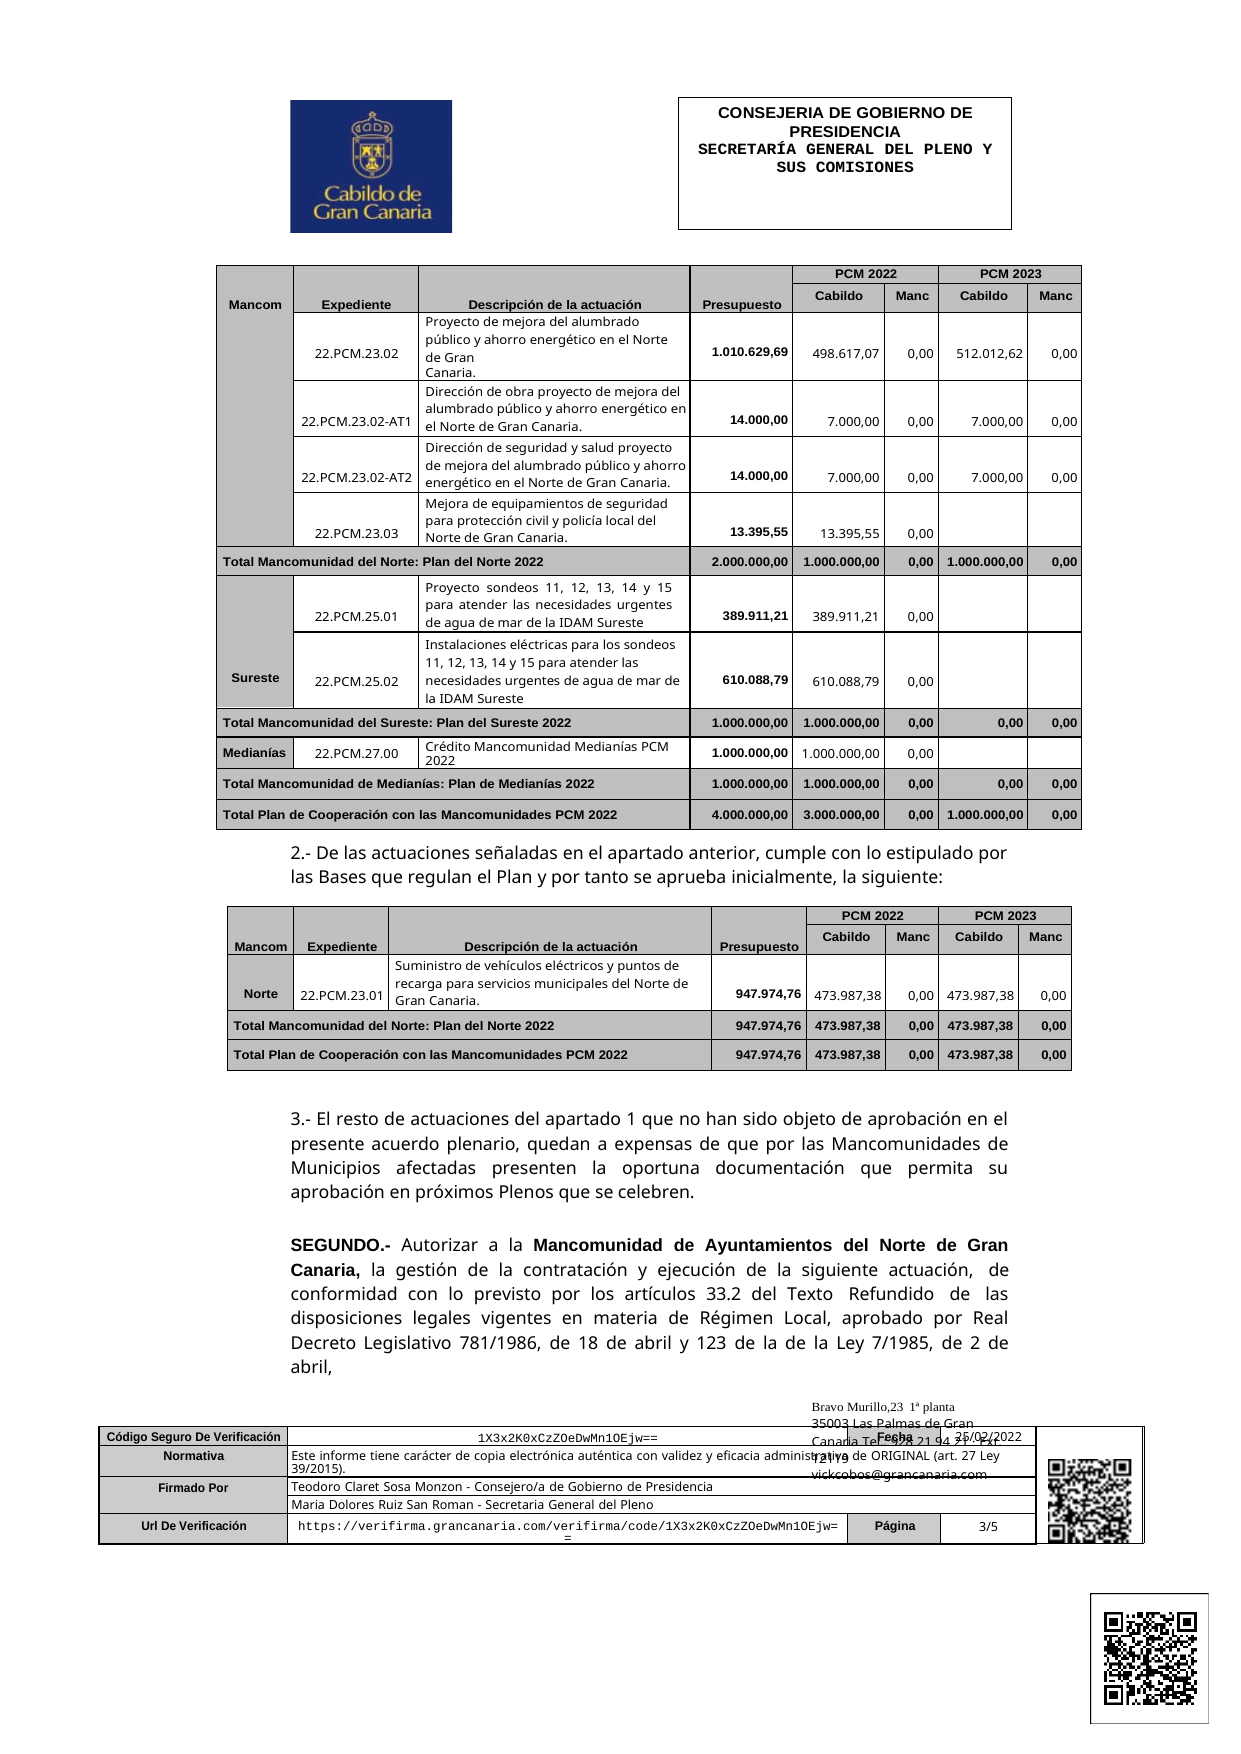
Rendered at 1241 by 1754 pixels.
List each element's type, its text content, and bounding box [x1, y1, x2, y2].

table_header Expediente [294, 266, 418, 312]
table_cell 0,00 [885, 633, 938, 707]
table_header PCM 2022 [807, 907, 938, 924]
table_cell 610.088,79 [793, 633, 884, 707]
table_header Descripción de la actuación [419, 266, 689, 312]
table_header Descripción de la actuación [389, 907, 711, 954]
table_cell 4.000.000,00 [691, 800, 792, 829]
table_cell Total Mancomunidad del Norte: Plan del Norte 2022 [228, 1011, 711, 1039]
table_cell Total Mancomunidad del Norte: Plan del Norte 2022 [217, 547, 689, 575]
picture [1090, 1593, 1209, 1724]
table_cell 0,00 [886, 1040, 938, 1070]
table_cell 512.012,62 [939, 313, 1027, 379]
table_cell Manc [886, 925, 938, 954]
table_cell 1.000.000,00 [939, 800, 1027, 829]
text SEGUNDO.- Autorizar a la Mancomunidad de Ayuntamientos del Norte de Gran Canaria, la gestión de la contratación y ejecución de la siguiente actuación, de conformidad con lo previsto por los artículos 33.2 del Texto Refundido de las disposiciones legales vigentes en materia de Régimen Local, aprobado por Real Decreto Legislativo 781/1986, de 18 de abril y 123 de la de la Ley 7/1985, de 2 de abril, [290, 1233, 1009, 1379]
table_cell 1.000.000,00 [939, 547, 1027, 575]
table_cell 947.974,76 [712, 955, 806, 1010]
table_cell Total Plan de Cooperación con las Mancomunidades PCM 2022 [217, 800, 689, 829]
table_cell Total Plan de Cooperación con las Mancomunidades PCM 2022 [228, 1040, 711, 1070]
picture [1048, 1483, 1132, 1543]
table_cell 0,00 [886, 1011, 938, 1039]
table_cell [939, 633, 1027, 707]
table_header Mancom [217, 266, 293, 546]
table_cell 2.000.000,00 [691, 547, 792, 575]
table_cell [1028, 576, 1081, 631]
table_cell Instalaciones eléctricas para los sondeos 11, 12, 13, 14 y 15 para atender las necesidades urgentes de agua de mar de la IDAM Sureste [419, 633, 689, 707]
table_cell 1.000.000,00 [793, 709, 884, 736]
table_cell 473.987,38 [939, 1040, 1018, 1070]
text 3.- El resto de actuaciones del apartado 1 que no han sido objeto de aprobación en el presente acuerdo plenario, quedan a expensas de que por las Mancomunidades de Municipios afectadas presenten la oportuna documentación que permita su aprobación en próximos Plenos que se celebren. [290, 1107, 1009, 1203]
table_cell 0,00 [1019, 1011, 1071, 1039]
table_cell Cabildo [939, 925, 1018, 954]
table_cell 1.000.000,00 [793, 769, 884, 799]
table_cell 0,00 [939, 769, 1027, 799]
table_cell 473.987,38 [939, 1011, 1018, 1039]
text vickcobos@grancanaria.com [811, 1468, 1155, 1483]
table_cell 473.987,38 [807, 1040, 885, 1070]
table_cell [939, 493, 1027, 546]
text Bravo Murillo,23 1ª planta [811, 1399, 1155, 1414]
table_header PCM 2023 [939, 907, 1071, 924]
table_cell [1028, 633, 1081, 707]
table_cell 1.000.000,00 [691, 738, 792, 768]
table_cell 0,00 [885, 769, 938, 799]
table_header PCM 2023 [939, 266, 1081, 283]
text 2.- De las actuaciones señaladas en el apartado anterior, cumple con lo estipulado por las Bases que regulan el Plan y por tanto se aprueba inicialmente, la siguiente: [290, 840, 1009, 889]
table_cell Sureste [217, 576, 293, 707]
table_cell 0,00 [885, 493, 938, 546]
table_cell 14.000,00 [691, 437, 792, 492]
table_cell 1.000.000,00 [691, 769, 792, 799]
table_cell 22.PCM.25.02 [294, 633, 418, 707]
table_header Presupuesto [691, 266, 792, 312]
table_cell 0,00 [885, 576, 938, 631]
table_cell 0,00 [885, 547, 938, 575]
table_cell 0,00 [1028, 381, 1081, 436]
text 35003 Las Palmas de Gran Canaria Tel.: 928 21 94 21 · Ext. 12119 [811, 1415, 1025, 1468]
table_cell Norte [228, 955, 293, 1010]
table_cell Medianías [217, 738, 293, 768]
table_cell 13.395,55 [793, 493, 884, 546]
table_cell 1.010.629,69 [691, 313, 792, 379]
table_cell Manc [885, 284, 938, 312]
table_cell 389.911,21 [691, 576, 792, 631]
table_cell 0,00 [885, 381, 938, 436]
table_cell 473.987,38 [807, 955, 885, 1010]
table_cell 13.395,55 [691, 493, 792, 546]
table_cell 389.911,21 [793, 576, 884, 631]
table_cell 7.000,00 [793, 437, 884, 492]
table_cell Cabildo [807, 925, 885, 954]
table_cell [939, 576, 1027, 631]
table_cell 498.617,07 [793, 313, 884, 379]
table_cell 0,00 [1019, 1040, 1071, 1070]
table_cell 22.PCM.23.02 [294, 313, 418, 379]
table_cell Total Mancomunidad de Medianías: Plan de Medianías 2022 [217, 769, 689, 799]
table_cell 0,00 [886, 955, 938, 1010]
table_cell 7.000,00 [939, 437, 1027, 492]
table_cell Suministro de vehículos eléctricos y puntos de recarga para servicios municipales del Norte de Gran Canaria. [389, 955, 711, 1010]
table_cell [1028, 738, 1081, 768]
table_cell Crédito Mancomunidad Medianías PCM 2022 [419, 738, 689, 768]
table_cell 22.PCM.23.01 [294, 955, 388, 1010]
table_cell 0,00 [885, 709, 938, 736]
table_cell 0,00 [1028, 313, 1081, 379]
table_cell Proyecto de mejora del alumbrado público y ahorro energético en el Norte de Gran Canaria. [419, 313, 689, 379]
table_cell 0,00 [885, 800, 938, 829]
table_cell [939, 738, 1027, 768]
table_cell 947.974,76 [712, 1040, 806, 1070]
table_cell 0,00 [1028, 769, 1081, 799]
table_cell Total Mancomunidad del Sureste: Plan del Sureste 2022 [217, 709, 689, 736]
table_cell 0,00 [1028, 800, 1081, 829]
table_header Mancom [228, 907, 293, 954]
table_header Presupuesto [712, 907, 806, 954]
table_cell [1028, 493, 1081, 546]
table_cell 610.088,79 [691, 633, 792, 707]
table_cell 7.000,00 [793, 381, 884, 436]
table_cell Dirección de seguridad y salud proyecto de mejora del alumbrado público y ahorro energético en el Norte de Gran Canaria. [419, 437, 689, 492]
table_cell 947.974,76 [712, 1011, 806, 1039]
table_cell 14.000,00 [691, 381, 792, 436]
table_cell 0,00 [1028, 709, 1081, 736]
table_cell 1.000.000,00 [793, 738, 884, 768]
table_cell Cabildo [793, 284, 884, 312]
table_cell Proyecto sondeos 11, 12, 13, 14 y 15 para atender las necesidades urgentes de agua de mar de la IDAM Sureste [419, 576, 689, 631]
picture [1048, 1459, 1132, 1468]
table_cell 0,00 [885, 313, 938, 379]
table_cell Manc [1019, 925, 1071, 954]
table_cell 22.PCM.25.01 [294, 576, 418, 631]
table_cell 0,00 [1028, 437, 1081, 492]
table_cell 1.000.000,00 [691, 709, 792, 736]
table_cell Mejora de equipamientos de seguridad para protección civil y policía local del Norte de Gran Canaria. [419, 493, 689, 546]
table_cell Manc [1028, 284, 1081, 312]
table_header Expediente [294, 907, 388, 954]
table_cell 3.000.000,00 [793, 800, 884, 829]
table_cell 0,00 [885, 738, 938, 768]
table_cell 22.PCM.27.00 [294, 738, 418, 768]
table_cell 22.PCM.23.03 [294, 493, 418, 546]
table_cell 473.987,38 [807, 1011, 885, 1039]
table_cell 0,00 [885, 437, 938, 492]
table_cell 473.987,38 [939, 955, 1018, 1010]
table_cell 0,00 [939, 709, 1027, 736]
table_cell 7.000,00 [939, 381, 1027, 436]
table_cell 22.PCM.23.02-AT2 [294, 437, 418, 492]
table_cell Cabildo [939, 284, 1027, 312]
table_header PCM 2022 [793, 266, 938, 283]
picture [290, 100, 453, 233]
table_cell 1.000.000,00 [793, 547, 884, 575]
table_cell 0,00 [1019, 955, 1071, 1010]
table_cell 22.PCM.23.02-AT1 [294, 381, 418, 436]
table_cell 0,00 [1028, 547, 1081, 575]
table_cell Dirección de obra proyecto de mejora del alumbrado público y ahorro energético en el Norte de Gran Canaria. [419, 381, 689, 436]
